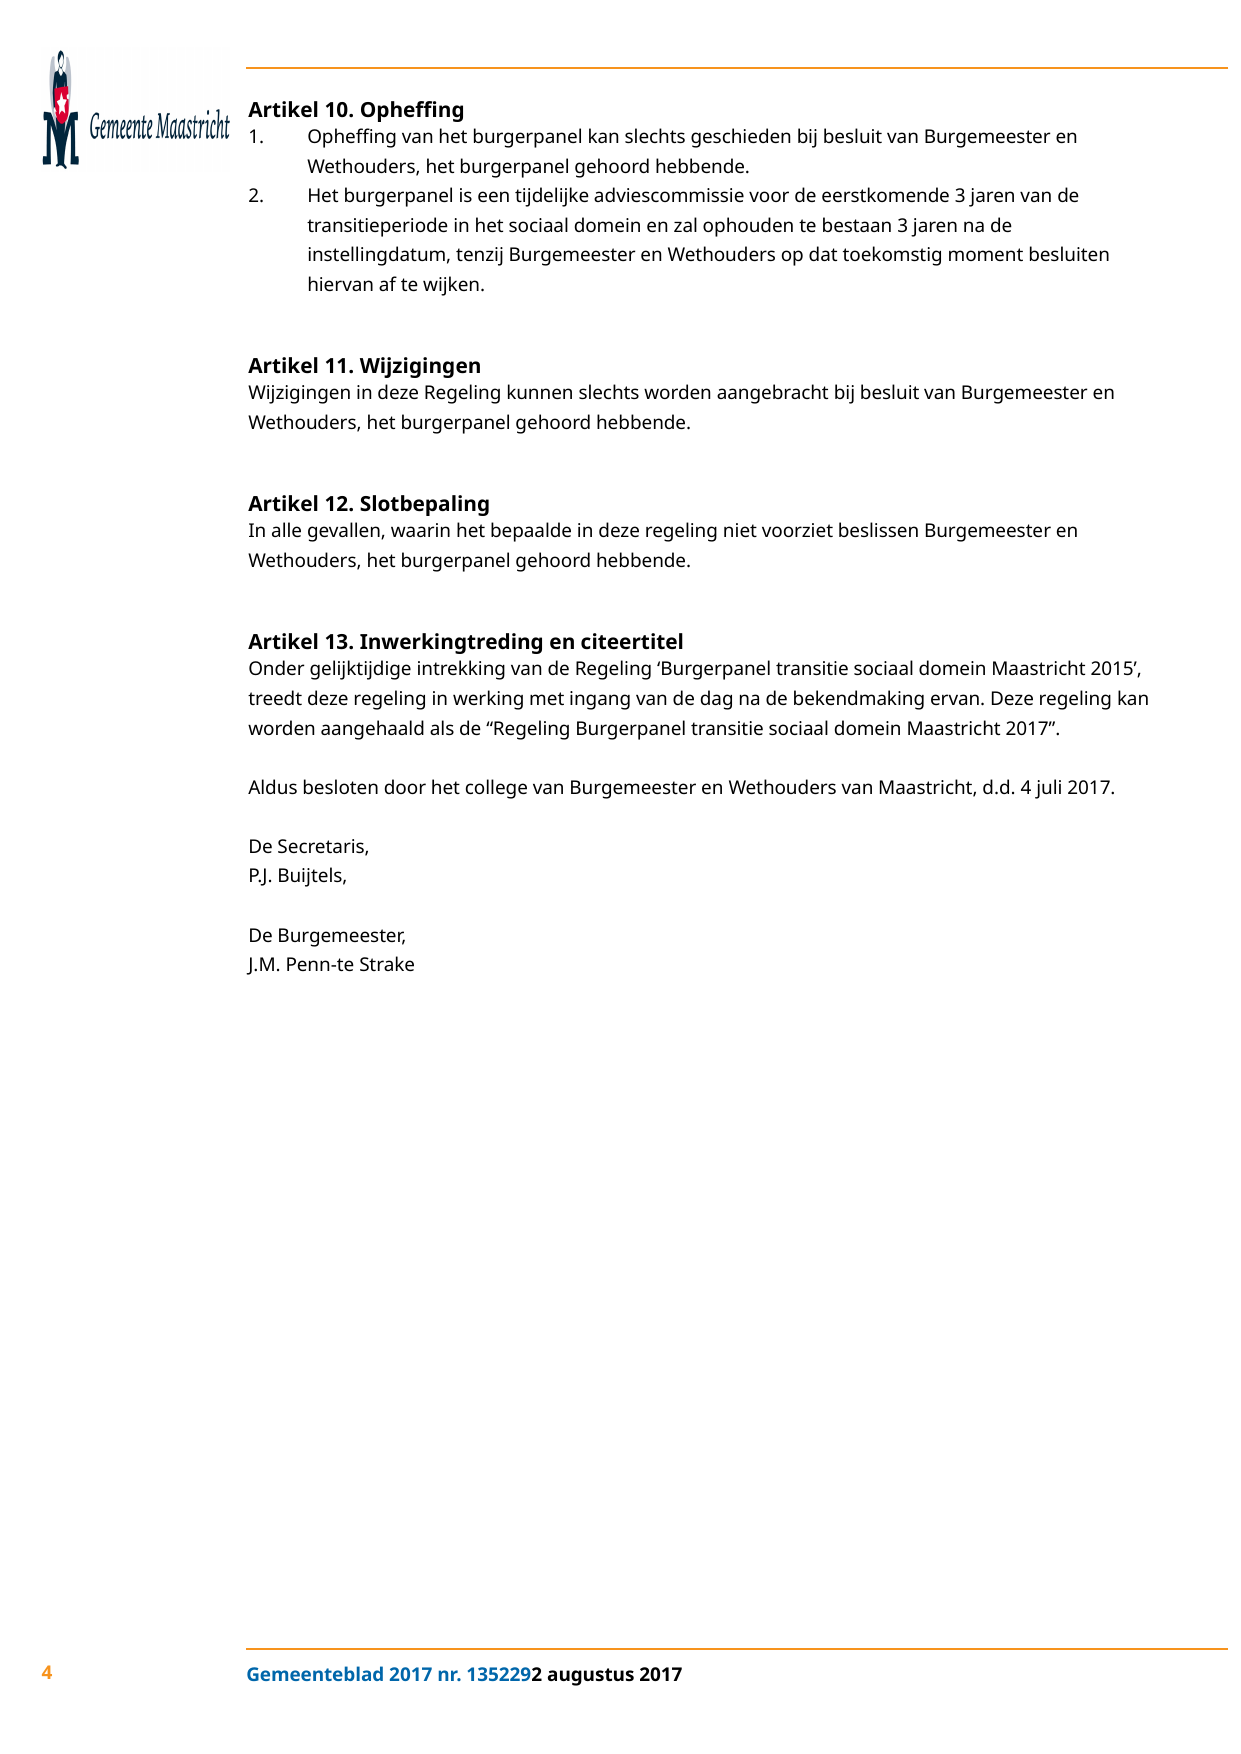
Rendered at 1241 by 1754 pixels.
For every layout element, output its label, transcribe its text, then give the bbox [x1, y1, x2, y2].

text Artikel 13. Inwerkingtreding en citeertitel [248, 627, 1152, 656]
text De Secretaris, [248, 833, 1152, 859]
picture [41, 47, 231, 172]
text De Burgemeester, [248, 922, 1152, 948]
text P.J. Buijtels, [248, 863, 1152, 888]
text Wijzigingen in deze Regeling kunnen slechts worden aangebracht bij besluit van Burgemeester en Wethouders, het burgerpanel gehoord hebbende. [248, 379, 1152, 435]
text In alle gevallen, waarin het bepaalde in deze regeling niet voorziet beslissen Burgemeester en Wethouders, het burgerpanel gehoord hebbende. [248, 518, 1152, 573]
text Onder gelijktijdige intrekking van de Regeling ‘Burgerpanel transitie sociaal domein Maastricht 2015’, treedt deze regeling in werking met ingang van de dag na de bekendmaking ervan. Deze regeling kan worden aangehaald als de “Regeling Burgerpanel transitie sociaal domein Maastricht 2017”. [248, 656, 1152, 741]
text Artikel 10. Opheffing [248, 95, 1152, 123]
list Het burgerpanel is een tijdelijke adviescommissie voor de eerstkomende 3 jaren van de transitieperiode in het sociaal domein en zal ophouden te bestaan 3 jaren na de instellingdatum, tenzij Burgemeester en Wethouders op dat toekomstig moment besluiten hiervan af te wijken. [248, 182, 1152, 297]
list Opheffing van het burgerpanel kan slechts geschieden bij besluit van Burgemeester en Wethouders, het burgerpanel gehoord hebbende. [248, 123, 1152, 178]
text Artikel 12. Slotbepaling [248, 489, 1152, 518]
text Aldus besloten door het college van Burgemeester en Wethouders van Maastricht, d.d. 4 juli 2017. [248, 774, 1152, 800]
text J.M. Penn-te Strake [248, 951, 1152, 977]
text Artikel 11. Wijzigingen [248, 351, 1152, 379]
